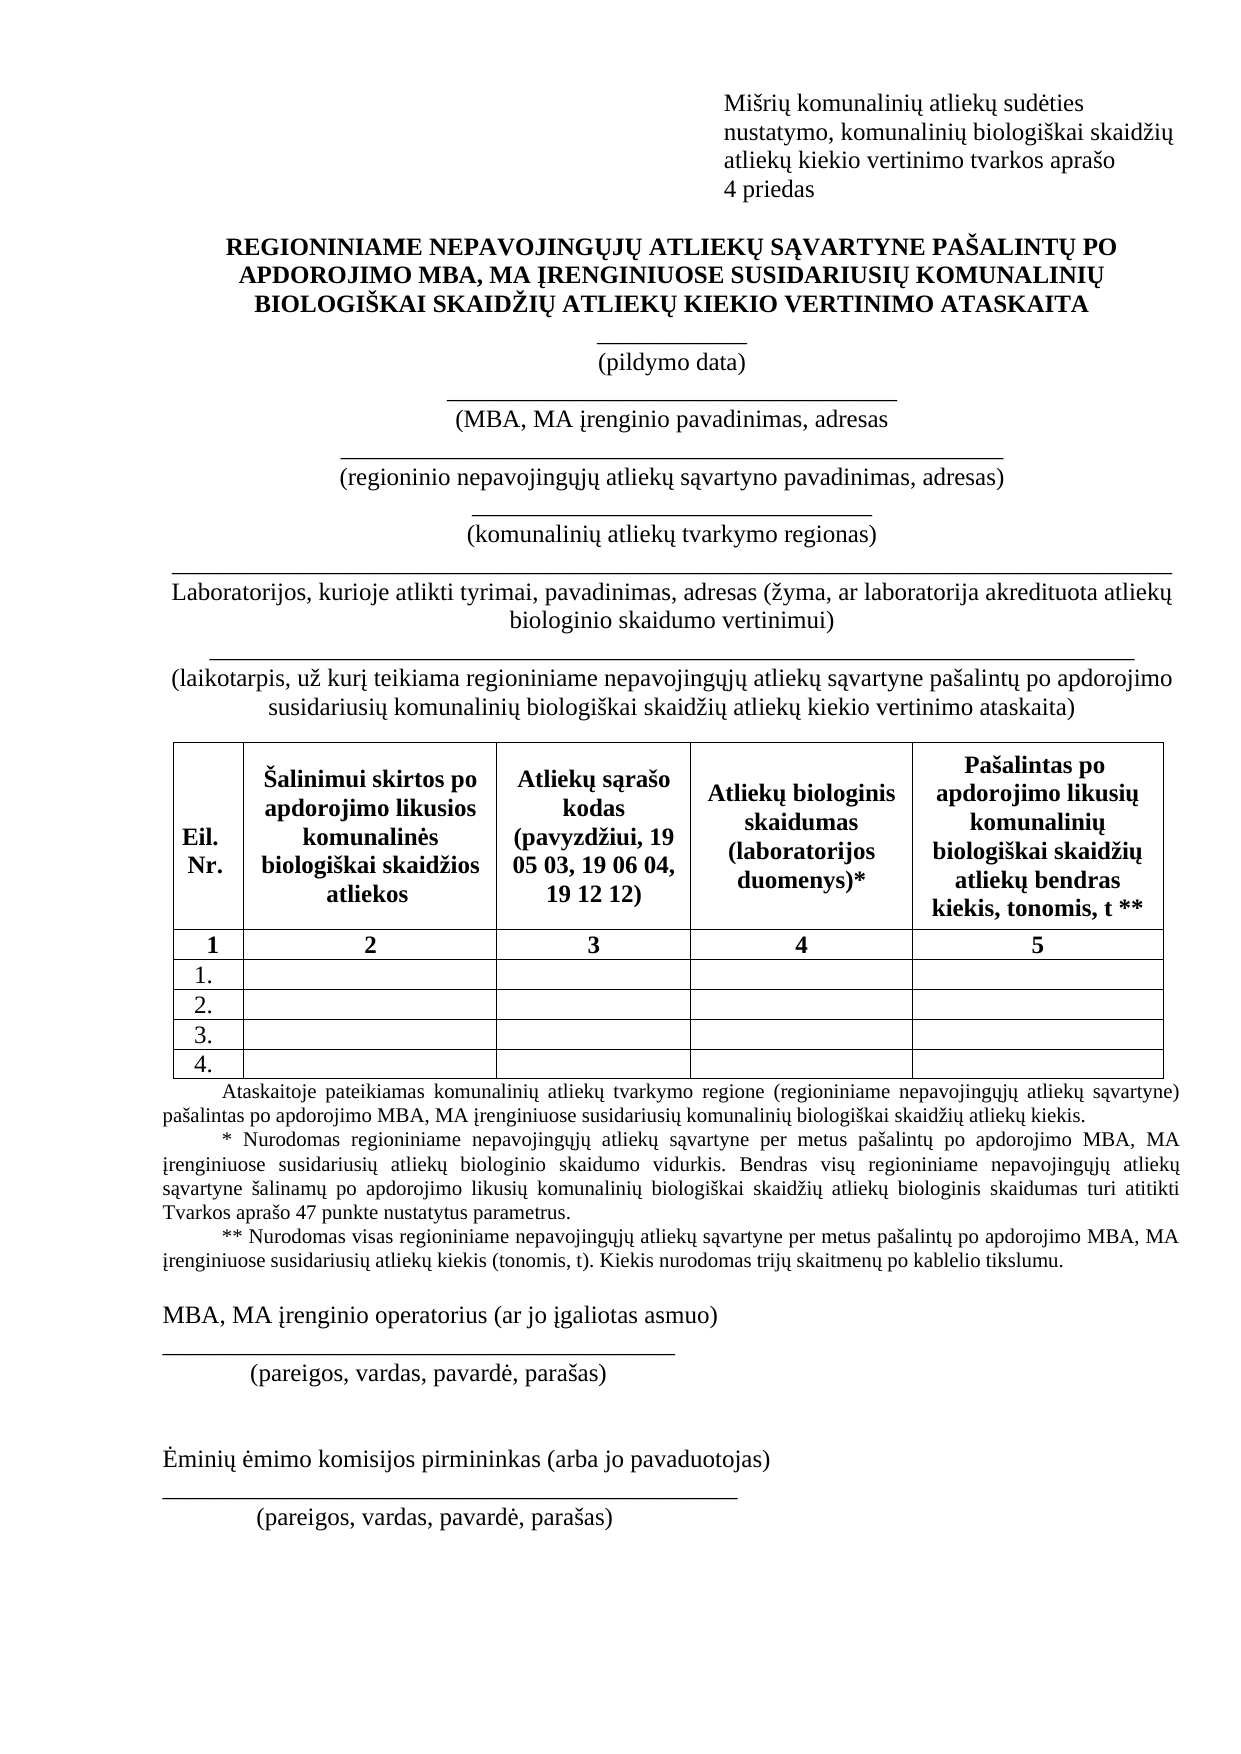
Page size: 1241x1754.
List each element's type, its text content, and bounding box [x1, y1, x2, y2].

text (MBA, MA įrenginio pavadinimas, adresas [162, 404, 1181, 433]
table_cell [913, 960, 1163, 989]
text _____________________________________________________ [162, 433, 1181, 462]
table_cell [691, 1020, 912, 1048]
text ________________________________________________________________________________ [162, 548, 1181, 577]
table_cell 2 [244, 930, 496, 959]
text (laikotarpis, už kurį teikiama regioniniame nepavojingųjų atliekų sąvartyne pašalintų po apdorojimo susidariusių komunalinių biologiškai skaidžių atliekų kiekio vertinimo ataskaita) [162, 663, 1181, 720]
table_header Pašalintas po apdorojimo likusių komunalinių biologiškai skaidžių atliekų bendras kiekis, tonomis, t ** [913, 743, 1163, 929]
text __________________________________________________________________________ [162, 634, 1181, 663]
text nustatymo, komunalinių biologiškai skaidžių [162, 117, 1181, 145]
text REGIONINIAME NEPAVOJINGŲJŲ ATLIEKŲ SĄVARTYNE PAŠALINTŲ PO APDOROJIMO MBA, MA ĮRENGINIUOSE SUSIDARIUSIŲ KOMUNALINIŲ BIOLOGIŠKAI SKAIDŽIŲ ATLIEKŲ KIEKIO VERTINIMO ATASKAITA [162, 232, 1181, 318]
text ** Nurodomas visas regioniniame nepavojingųjų atliekų sąvartyne per metus pašalintų po apdorojimo MBA, MA įrenginiuose susidariusių atliekų kiekis (tonomis, t). Kiekis nurodomas trijų skaitmenų po kablelio tikslumu. [162, 1224, 1181, 1272]
table_header Šalinimui skirtos po apdorojimo likusios komunalinės biologiškai skaidžios atliekos [244, 743, 496, 929]
text Ataskaitoje pateikiamas komunalinių atliekų tvarkymo regione (regioniniame nepavojingųjų atliekų sąvartyne) pašalintas po apdorojimo MBA, MA įrenginiuose susidariusių komunalinių biologiškai skaidžių atliekų kiekis. [162, 1079, 1181, 1127]
text Ėminių ėmimo komisijos pirmininkas (arba jo pavaduotojas) [162, 1444, 1181, 1473]
text ____________________________________ [162, 375, 1181, 404]
table_cell 2. [174, 990, 243, 1019]
text (komunalinių atliekų tvarkymo regionas) [162, 519, 1181, 548]
text * Nurodomas regioniniame nepavojingųjų atliekų sąvartyne per metus pašalintų po apdorojimo MBA, MA įrenginiuose susidariusių atliekų biologinio skaidumo vidurkis. Bendras visų regioniniame nepavojingųjų atliekų sąvartyne šalinamų po apdorojimo likusių komunalinių biologiškai skaidžių atliekų biologinis skaidumas turi atitikti Tvarkos aprašo 47 punkte nustatytus parametrus. [162, 1127, 1181, 1224]
table_cell [244, 1020, 496, 1048]
table_cell 4. [174, 1050, 243, 1078]
text ________________________________ [162, 490, 1181, 519]
table_cell [913, 1020, 1163, 1048]
text (pareigos, vardas, pavardė, parašas) [162, 1502, 1181, 1531]
text Mišrių komunalinių atliekų sudėties [162, 88, 1181, 117]
table_cell 3 [497, 930, 690, 959]
text (pildymo data) [162, 347, 1181, 375]
table_cell [913, 1050, 1163, 1078]
table_cell 4 [691, 930, 912, 959]
table_header Eil. Nr. [174, 743, 243, 929]
table_cell 1. [174, 960, 243, 989]
text 4 priedas [162, 174, 1181, 203]
table_cell [244, 1050, 496, 1078]
text _________________________________________ [162, 1329, 1181, 1358]
text ____________ [162, 318, 1181, 347]
table_cell [497, 1020, 690, 1048]
table_cell [244, 960, 496, 989]
text ______________________________________________ [162, 1473, 1181, 1502]
text (pareigos, vardas, pavardė, parašas) [162, 1358, 1181, 1387]
table_cell [497, 990, 690, 1019]
table_cell [691, 990, 912, 1019]
table_cell [244, 990, 496, 1019]
table_cell [691, 1050, 912, 1078]
table_cell [497, 960, 690, 989]
table_header Atliekų biologinis skaidumas (laboratorijos duomenys)* [691, 743, 912, 929]
table_cell 5 [913, 930, 1163, 959]
table_header Atliekų sąrašo kodas (pavyzdžiui, 19 05 03, 19 06 04, 19 12 12) [497, 743, 690, 929]
table_cell [691, 960, 912, 989]
text (regioninio nepavojingųjų atliekų sąvartyno pavadinimas, adresas) [162, 462, 1181, 490]
table_cell 3. [174, 1020, 243, 1048]
table_cell [913, 990, 1163, 1019]
table_cell 1 [174, 930, 243, 959]
table_cell [497, 1050, 690, 1078]
text Laboratorijos, kurioje atlikti tyrimai, pavadinimas, adresas (žyma, ar laboratorija akredituota atliekų biologinio skaidumo vertinimui) [162, 577, 1181, 634]
text MBA, MA įrenginio operatorius (ar jo įgaliotas asmuo) [162, 1301, 1181, 1329]
text atliekų kiekio vertinimo tvarkos aprašo [162, 145, 1181, 174]
